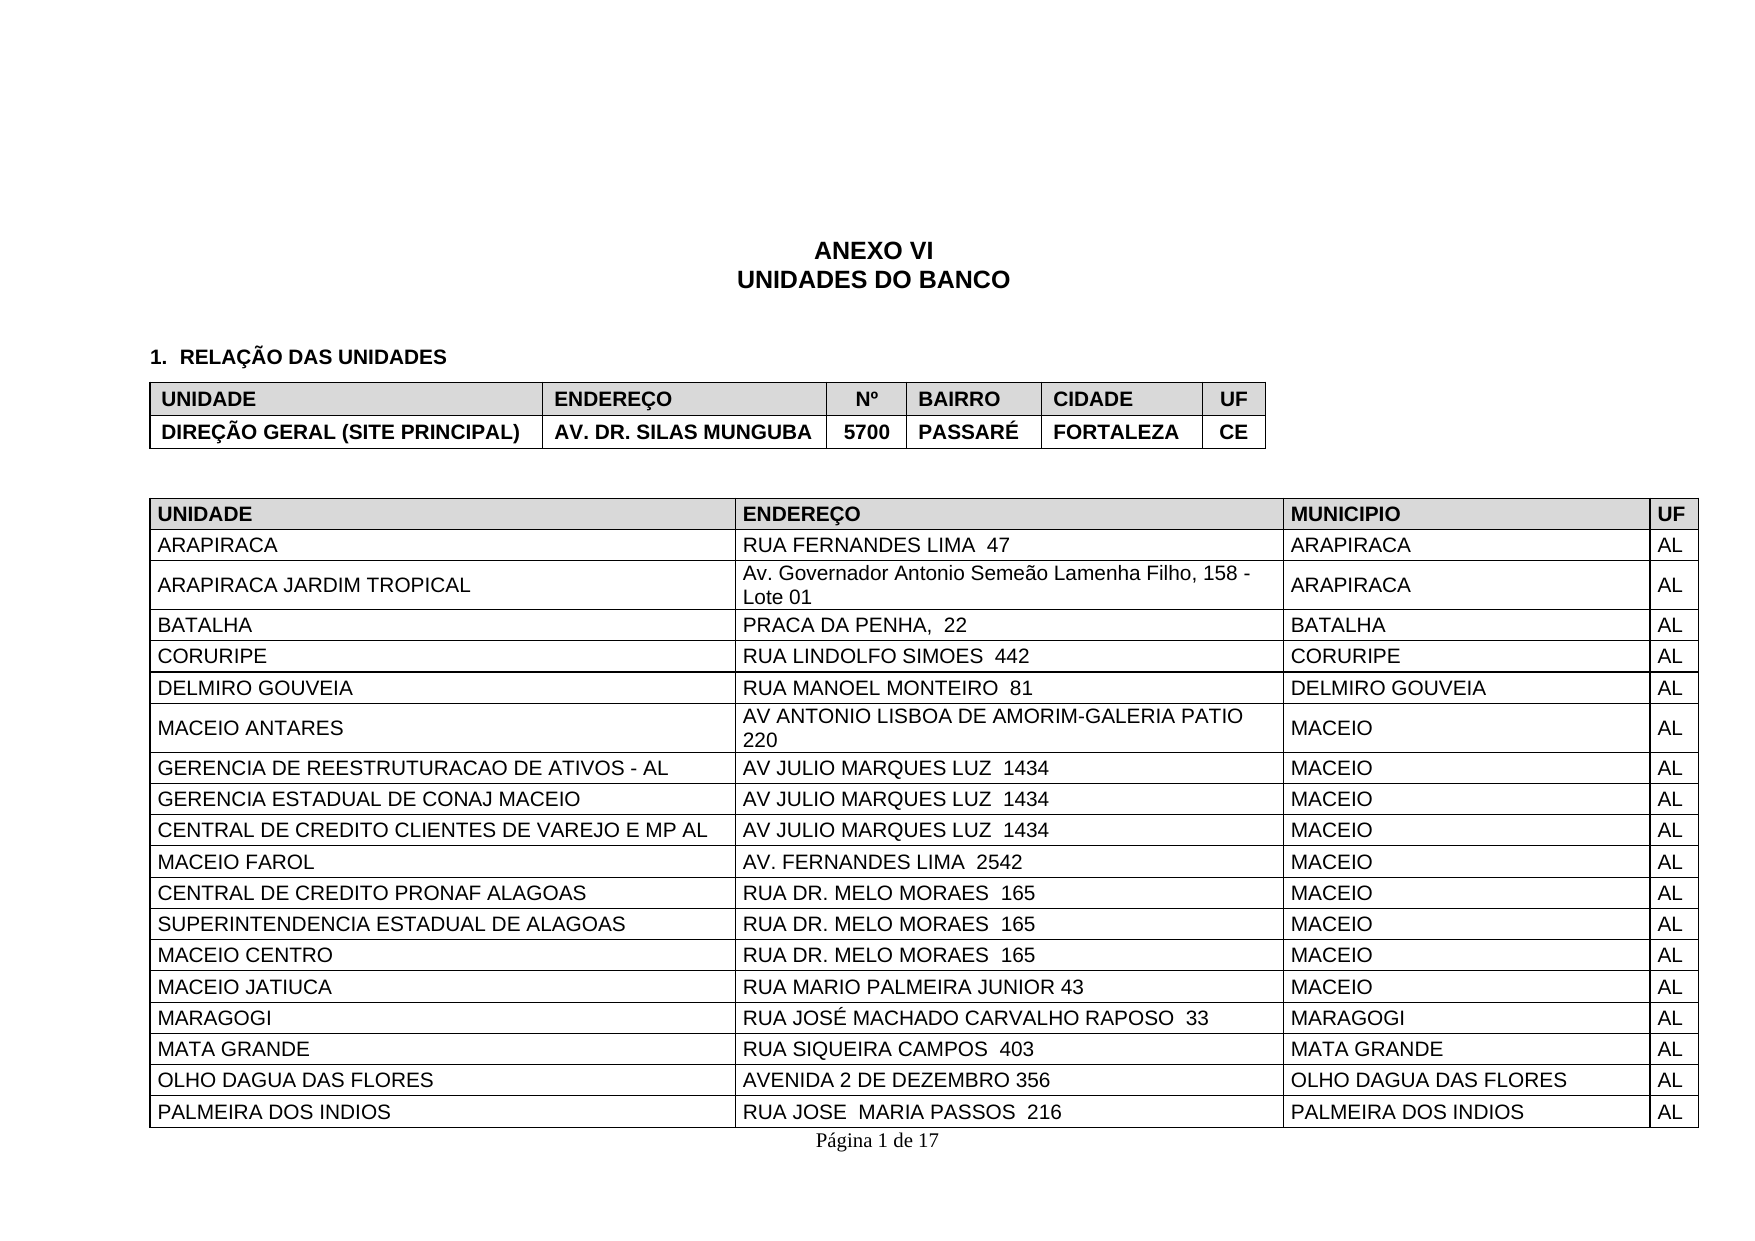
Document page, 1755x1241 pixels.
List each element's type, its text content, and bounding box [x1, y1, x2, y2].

table_cell MACEIO [1284, 909, 1649, 939]
table_cell MACEIO [1284, 704, 1649, 752]
table_cell CORURIPE [151, 641, 735, 671]
table_cell AL [1651, 971, 1698, 1002]
table_cell AL [1651, 561, 1698, 609]
table_cell AL [1651, 641, 1698, 671]
table_header UF [1651, 499, 1698, 529]
table_header UF [1203, 383, 1265, 415]
table_cell AL [1651, 1096, 1698, 1127]
table_cell ARAPIRACA [1284, 561, 1649, 609]
table_header BAIRRO [907, 383, 1041, 415]
table_cell MACEIO [1284, 940, 1649, 970]
table_cell SUPERINTENDENCIA ESTADUAL DE ALAGOAS [151, 909, 735, 939]
table_cell RUA FERNANDES LIMA 47 [736, 530, 1283, 560]
table_header CIDADE [1042, 383, 1202, 415]
table_cell PASSARÉ [907, 416, 1041, 448]
table_cell DIREÇÃO GERAL (SITE PRINCIPAL) [151, 416, 542, 448]
table_cell GERENCIA ESTADUAL DE CONAJ MACEIO [151, 784, 735, 814]
table_cell PRACA DA PENHA, 22 [736, 610, 1283, 640]
table_cell OLHO DAGUA DAS FLORES [1284, 1065, 1649, 1095]
table_cell RUA DR. MELO MORAES 165 [736, 909, 1283, 939]
table_cell OLHO DAGUA DAS FLORES [151, 1065, 735, 1095]
table_cell AL [1651, 784, 1698, 814]
table_cell MACEIO CENTRO [151, 940, 735, 970]
table_cell MACEIO JATIUCA [151, 971, 735, 1002]
table_cell RUA LINDOLFO SIMOES 442 [736, 641, 1283, 671]
table_cell AV JULIO MARQUES LUZ 1434 [736, 784, 1283, 814]
table_cell CE [1203, 416, 1265, 448]
table_cell RUA MARIO PALMEIRA JUNIOR 43 [736, 971, 1283, 1002]
table_cell DELMIRO GOUVEIA [151, 673, 735, 703]
table_cell MARAGOGI [1284, 1003, 1649, 1033]
table_cell MACEIO [1284, 753, 1649, 783]
table_header ENDEREÇO [543, 383, 826, 415]
table_cell CORURIPE [1284, 641, 1649, 671]
table_cell ARAPIRACA [151, 530, 735, 560]
table_header Nº [827, 383, 906, 415]
table_cell AL [1651, 909, 1698, 939]
table_cell Av. Governador Antonio Semeão Lamenha Filho, 158 - Lote 01 [736, 561, 1283, 609]
table_cell RUA SIQUEIRA CAMPOS 403 [736, 1034, 1283, 1064]
table_cell RUA MANOEL MONTEIRO 81 [736, 673, 1283, 703]
table_cell MACEIO [1284, 815, 1649, 845]
table_header UNIDADE [151, 499, 735, 529]
table_cell ARAPIRACA JARDIM TROPICAL [151, 561, 735, 609]
table_cell AVENIDA 2 DE DEZEMBRO 356 [736, 1065, 1283, 1095]
table_cell RUA DR. MELO MORAES 165 [736, 940, 1283, 970]
table_cell AV JULIO MARQUES LUZ 1434 [736, 815, 1283, 845]
table_cell AL [1651, 1034, 1698, 1064]
table_cell DELMIRO GOUVEIA [1284, 673, 1649, 703]
table_header ENDEREÇO [736, 499, 1283, 529]
table_cell AL [1651, 878, 1698, 908]
table_cell MACEIO [1284, 846, 1649, 877]
table_cell AL [1651, 940, 1698, 970]
table_cell MACEIO FAROL [151, 846, 735, 877]
table_cell MATA GRANDE [1284, 1034, 1649, 1064]
table_cell BATALHA [1284, 610, 1649, 640]
list RELAÇÃO DAS UNIDADES [150, 345, 1604, 369]
table_cell MACEIO ANTARES [151, 704, 735, 752]
table_cell MARAGOGI [151, 1003, 735, 1033]
table_header UNIDADE [151, 383, 542, 415]
table_cell AL [1651, 673, 1698, 703]
table_cell FORTALEZA [1042, 416, 1202, 448]
table_cell GERENCIA DE REESTRUTURACAO DE ATIVOS - AL [151, 753, 735, 783]
table_cell PALMEIRA DOS INDIOS [151, 1096, 735, 1127]
table_cell AL [1651, 704, 1698, 752]
table_cell AL [1651, 1065, 1698, 1095]
table_cell MACEIO [1284, 878, 1649, 908]
table_cell MACEIO [1284, 971, 1649, 1002]
table_cell MATA GRANDE [151, 1034, 735, 1064]
table_cell 5700 [827, 416, 906, 448]
table_cell RUA DR. MELO MORAES 165 [736, 878, 1283, 908]
table_cell AV ANTONIO LISBOA DE AMORIM-GALERIA PATIO 220 [736, 704, 1283, 752]
table_cell AL [1651, 610, 1698, 640]
table_cell AV. FERNANDES LIMA 2542 [736, 846, 1283, 877]
table_cell RUA JOSE MARIA PASSOS 216 [736, 1096, 1283, 1127]
table_header MUNICIPIO [1284, 499, 1649, 529]
table_cell RUA JOSÉ MACHADO CARVALHO RAPOSO 33 [736, 1003, 1283, 1033]
table_cell MACEIO [1284, 784, 1649, 814]
table_cell AV. DR. SILAS MUNGUBA [543, 416, 826, 448]
table_cell BATALHA [151, 610, 735, 640]
table_cell CENTRAL DE CREDITO PRONAF ALAGOAS [151, 878, 735, 908]
table_cell AL [1651, 530, 1698, 560]
table_cell AL [1651, 753, 1698, 783]
table_cell AL [1651, 815, 1698, 845]
table_cell AV JULIO MARQUES LUZ 1434 [736, 753, 1283, 783]
table_cell ARAPIRACA [1284, 530, 1649, 560]
table_cell PALMEIRA DOS INDIOS [1284, 1096, 1649, 1127]
table_cell AL [1651, 1003, 1698, 1033]
table_cell CENTRAL DE CREDITO CLIENTES DE VAREJO E MP AL [151, 815, 735, 845]
table_cell AL [1651, 846, 1698, 877]
